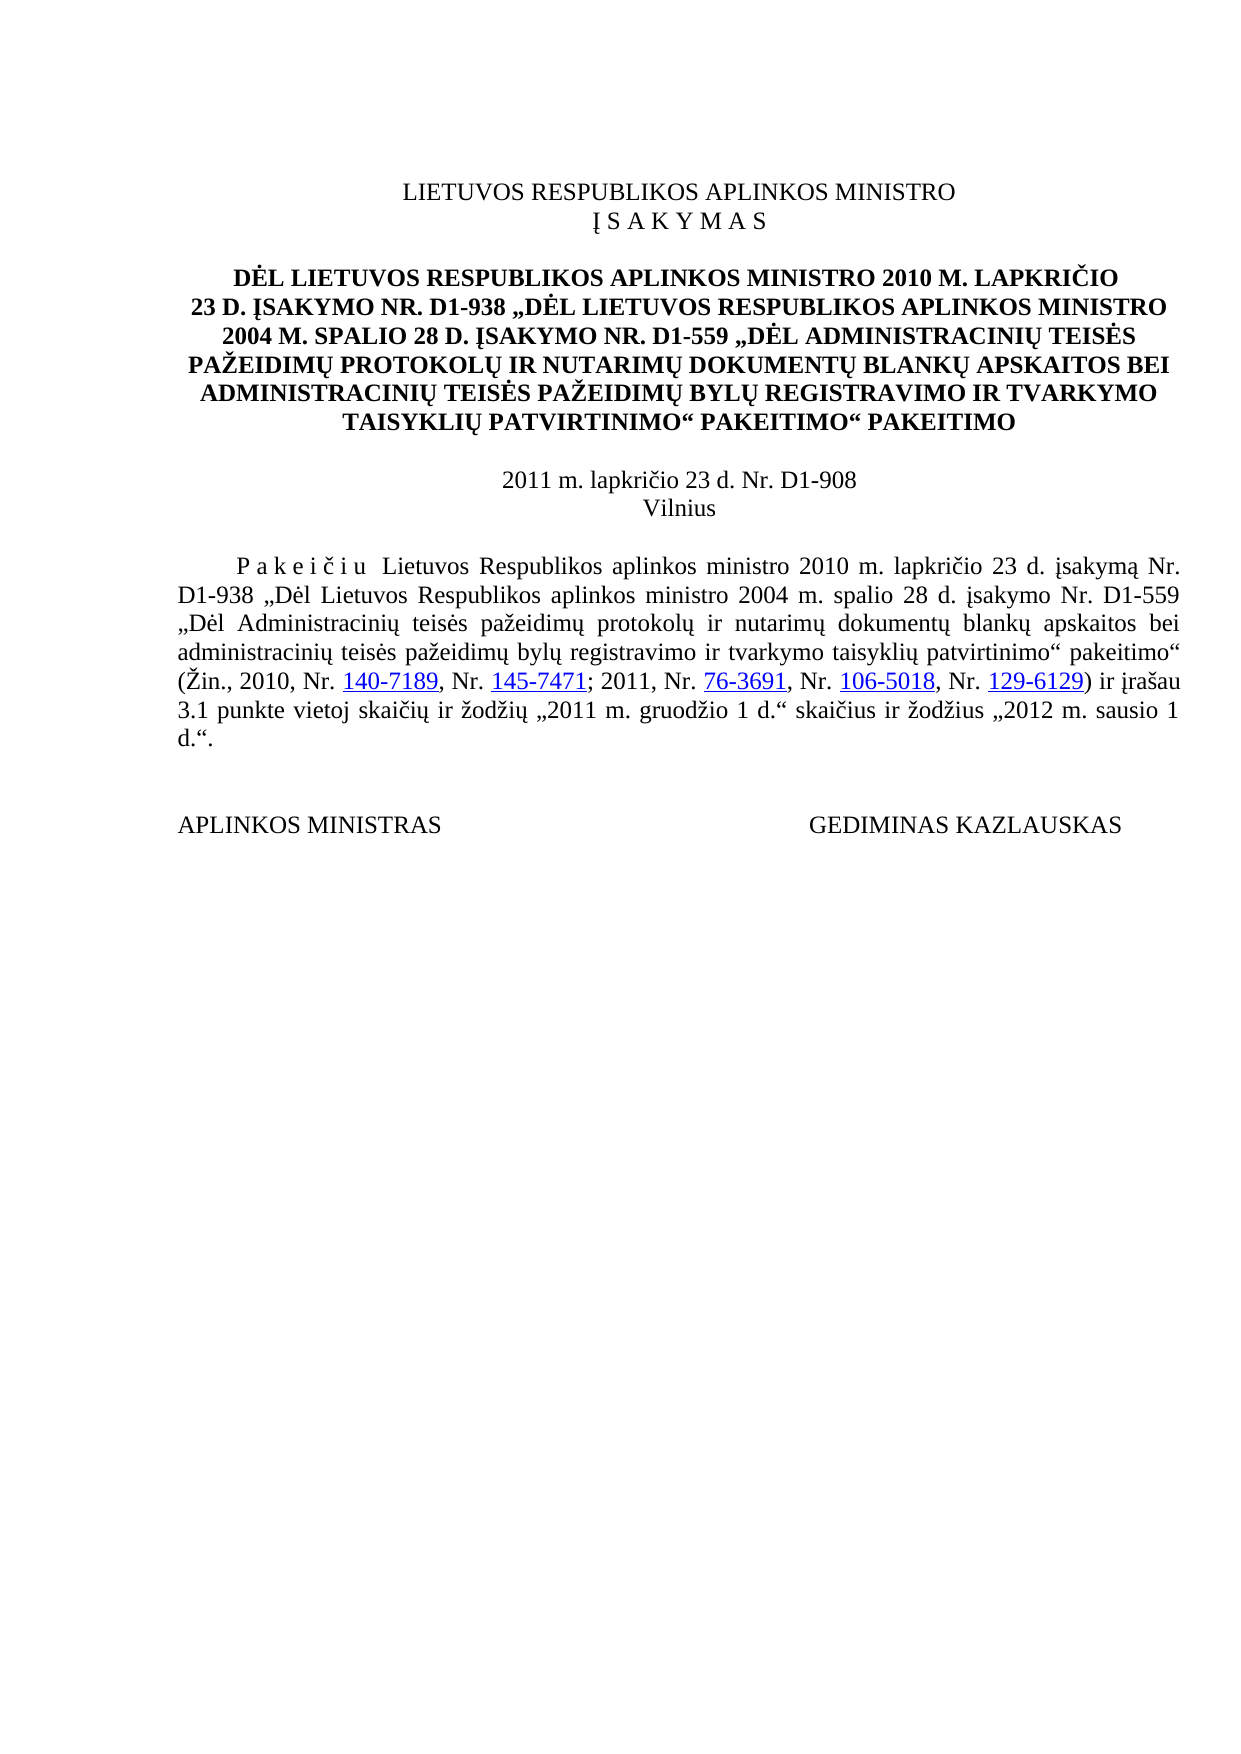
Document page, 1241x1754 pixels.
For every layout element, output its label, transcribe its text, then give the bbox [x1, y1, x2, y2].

text Vilnius [177, 493, 1181, 522]
text LIETUVOS RESPUBLIKOS APLINKOS MINISTRO [177, 177, 1181, 206]
text Pakeičiu Lietuvos Respublikos aplinkos ministro 2010 m. lapkričio 23 d. įsakymą Nr. D1-938 „Dėl Lietuvos Respublikos aplinkos ministro 2004 m. spalio 28 d. įsakymo Nr. D1-559 „Dėl Administracinių teisės pažeidimų protokolų ir nutarimų dokumentų blankų apskaitos bei administracinių teisės pažeidimų bylų registravimo ir tvarkymo taisyklių patvirtinimo“ pakeitimo“ (Žin., 2010, Nr. 140-7189, Nr. 145-7471; 2011, Nr. 76-3691, Nr. 106-5018, Nr. 129-6129) ir įrašau 3.1 punkte vietoj skaičių ir žodžių „2011 m. gruodžio 1 d.“ skaičius ir žodžius „2012 m. sausio 1 d.“. [177, 551, 1181, 752]
text ĮSAKYMAS [177, 206, 1181, 235]
text DĖL LIETUVOS RESPUBLIKOS APLINKOS MINISTRO 2010 M. LAPKRIČIO 23 D. ĮSAKYMO Nr. D1-938 „DĖL LIETUVOS RESPUBLIKOS APLINKOS MINISTRO 2004 M. SPALIO 28 D. ĮSAKYMO Nr. D1-559 „DĖL ADMINISTRACINIŲ TEISĖS PAŽEIDIMŲ PROTOKOLŲ IR NUTARIMŲ DOKUMENTŲ BLANKŲ APSKAITOS BEI ADMINISTRACINIŲ TEISĖS PAŽEIDIMŲ BYLŲ REGISTRAVIMO IR TVARKYMO TAISYKLIŲ PATVIRTINIMO“ PAKEITIMO“ PAKEITIMO [177, 263, 1181, 436]
text Aplinkos ministras Gediminas Kazlauskas [177, 810, 1181, 838]
text 2011 m. lapkričio 23 d. Nr. D1-908 [177, 465, 1181, 493]
